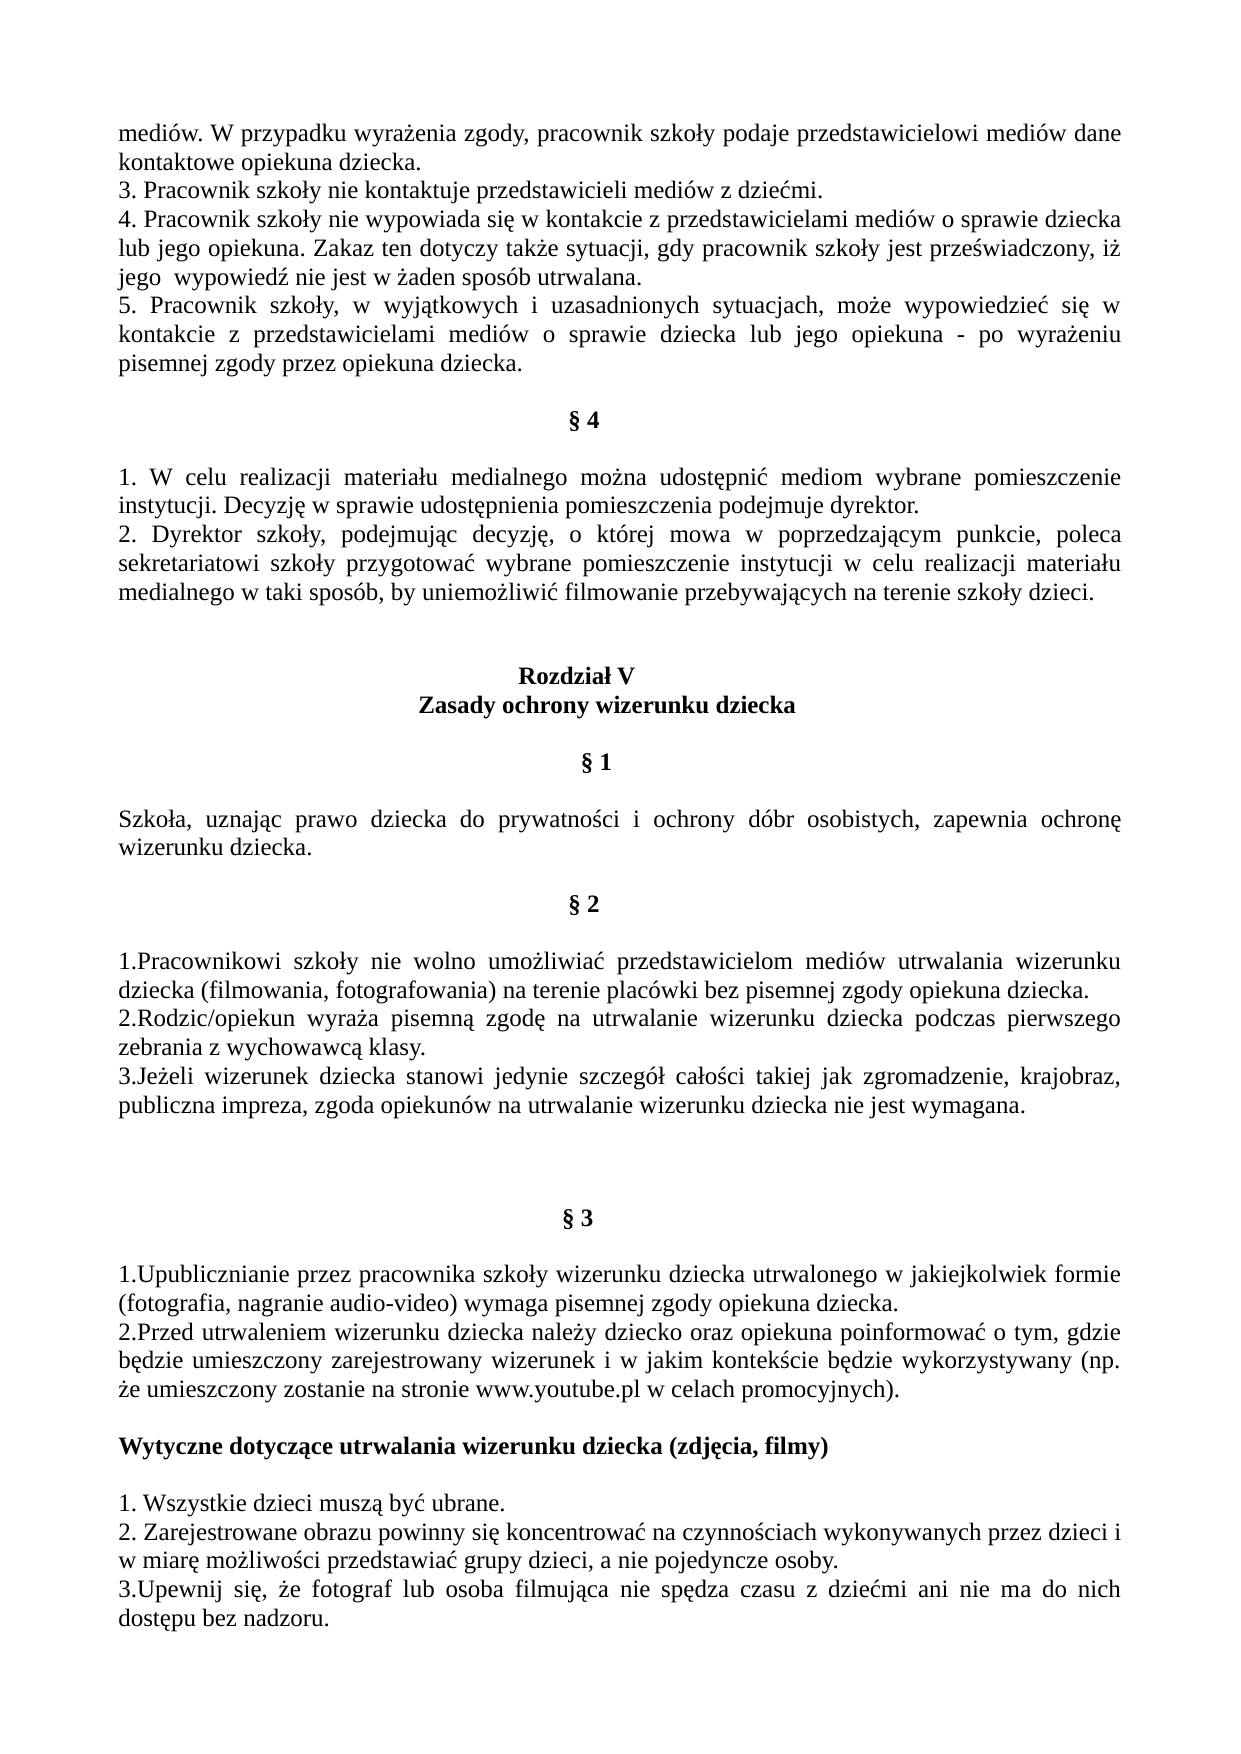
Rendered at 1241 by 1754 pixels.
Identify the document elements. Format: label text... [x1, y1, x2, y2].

text 2.Rodzic/opiekun wyraża pisemną zgodę na utrwalanie wizerunku dziecka podczas pierwszego zebrania z wychowawcą klasy. [118, 1003, 1122, 1061]
text 2. Dyrektor szkoły, podejmując decyzję, o której mowa w poprzedzającym punkcie, poleca sekretariatowi szkoły przygotować wybrane pomieszczenie instytucji w celu realizacji materiału medialnego w taki sposób, by uniemożliwić filmowanie przebywających na terenie szkoły dzieci. [118, 519, 1122, 605]
text § 1 [118, 747, 1122, 776]
text 3.Jeżeli wizerunek dziecka stanowi jedynie szczegół całości takiej jak zgromadzenie, krajobraz, publiczna impreza, zgoda opiekunów na utrwalanie wizerunku dziecka nie jest wymagana. [118, 1061, 1122, 1118]
text 4. Pracownik szkoły nie wypowiada się w kontakcie z przedstawicielami mediów o sprawie dziecka lub jego opiekuna. Zakaz ten dotyczy także sytuacji, gdy pracownik szkoły jest przeświadczony, iż jego wypowiedź nie jest w żaden sposób utrwalana. [118, 204, 1122, 291]
text 1.Upublicznianie przez pracownika szkoły wizerunku dziecka utrwalonego w jakiejkolwiek formie (fotografia, nagranie audio-video) wymaga pisemnej zgody opiekuna dziecka. [118, 1259, 1122, 1317]
text 2.Przed utrwaleniem wizerunku dziecka należy dziecko oraz opiekuna poinformować o tym, gdzie będzie umieszczony zarejestrowany wizerunek i w jakim kontekście będzie wykorzystywany (np. że umieszczony zostanie na stronie www.youtube.pl w celach promocyjnych). [118, 1317, 1122, 1403]
text 3. Pracownik szkoły nie kontaktuje przedstawicieli mediów z dziećmi. [118, 176, 1122, 204]
text 1.Pracownikowi szkoły nie wolno umożliwiać przedstawicielom mediów utrwalania wizerunku dziecka (filmowania, fotografowania) na terenie placówki bez pisemnej zgody opiekuna dziecka. [118, 946, 1122, 1003]
text § 2 [118, 889, 1122, 918]
text 5. Pracownik szkoły, w wyjątkowych i uzasadnionych sytuacjach, może wypowiedzieć się w kontakcie z przedstawicielami mediów o sprawie dziecka lub jego opiekuna - po wyrażeniu pisemnej zgody przez opiekuna dziecka. [118, 291, 1122, 377]
text § 3 [118, 1203, 1122, 1231]
text § 4 [118, 405, 1122, 434]
text mediów. W przypadku wyrażenia zgody, pracownik szkoły podaje przedstawicielowi mediów dane kontaktowe opiekuna dziecka. [118, 118, 1122, 176]
text Wytyczne dotyczące utrwalania wizerunku dziecka (zdjęcia, filmy) [118, 1431, 1122, 1460]
text Zasady ochrony wizerunku dziecka [118, 690, 1122, 719]
text Rozdział V [118, 661, 1122, 690]
text Szkoła, uznając prawo dziecka do prywatności i ochrony dóbr osobistych, zapewnia ochronę wizerunku dziecka. [118, 804, 1122, 861]
text 1. W celu realizacji materiału medialnego można udostępnić mediom wybrane pomieszczenie instytucji. Decyzję w sprawie udostępnienia pomieszczenia podejmuje dyrektor. [118, 462, 1122, 519]
text 2. Zarejestrowane obrazu powinny się koncentrować na czynnościach wykonywanych przez dzieci i w miarę możliwości przedstawiać grupy dzieci, a nie pojedyncze osoby. [118, 1517, 1122, 1574]
text 3.Upewnij się, że fotograf lub osoba filmująca nie spędza czasu z dziećmi ani nie ma do nich dostępu bez nadzoru. [118, 1574, 1122, 1632]
text 1. Wszystkie dzieci muszą być ubrane. [118, 1488, 1122, 1517]
